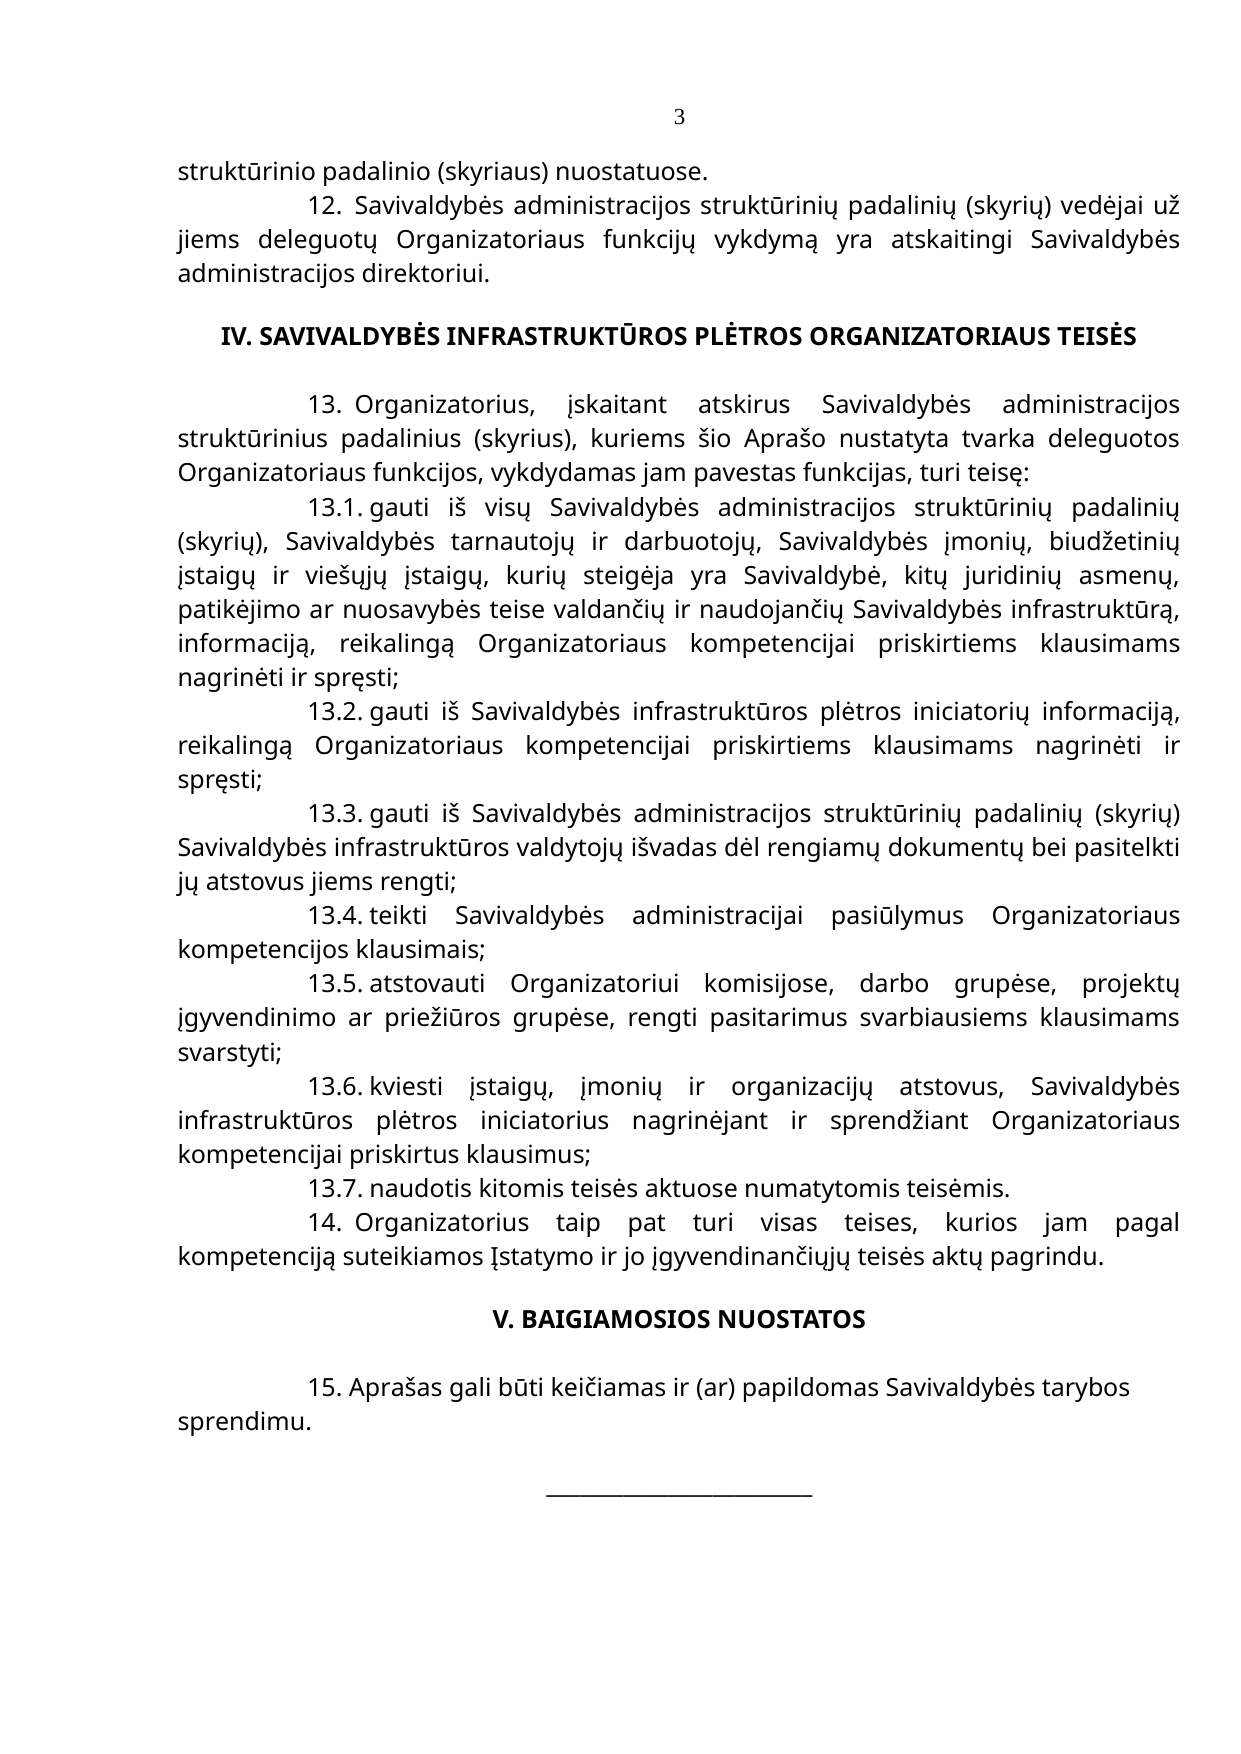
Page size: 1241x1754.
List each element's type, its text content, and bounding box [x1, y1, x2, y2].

text 13. Organizatorius, įskaitant atskirus Savivaldybės administracijos struktūrinius padalinius (skyrius), kuriems šio Aprašo nustatyta tvarka deleguotos Organizatoriaus funkcijos, vykdydamas jam pavestas funkcijas, turi teisę: [177, 387, 1181, 489]
text IV. SAVIVALDYBĖS INFRASTRUKTŪROS PLĖTROS ORGANIZATORIAUS TEISĖS [177, 319, 1181, 353]
text 13.5. atstovauti Organizatoriui komisijose, darbo grupėse, projektų įgyvendinimo ar priežiūros grupėse, rengti pasitarimus svarbiausiems klausimams svarstyti; [177, 966, 1181, 1068]
text 13.6. kviesti įstaigų, įmonių ir organizacijų atstovus, Savivaldybės infrastruktūros plėtros iniciatorius nagrinėjant ir sprendžiant Organizatoriaus kompetencijai priskirtus klausimus; [177, 1068, 1181, 1170]
text 13.2. gauti iš Savivaldybės infrastruktūros plėtros iniciatorių informaciją, reikalingą Organizatoriaus kompetencijai priskirtiems klausimams nagrinėti ir spręsti; [177, 693, 1181, 796]
text 15. Aprašas gali būti keičiamas ir (ar) papildomas Savivaldybės tarybos sprendimu. [177, 1369, 1181, 1438]
text 13.4. teikti Savivaldybės administracijai pasiūlymus Organizatoriaus kompetencijos klausimais; [177, 898, 1181, 966]
text V. BAIGIAMOSIOS NUOSTATOS [177, 1301, 1181, 1335]
text ________________________ [177, 1466, 1181, 1500]
text 13.7. naudotis kitomis teisės aktuose numatytomis teisėmis. [177, 1170, 1181, 1204]
text 12. Savivaldybės administracijos struktūrinių padalinių (skyrių) vedėjai už jiems deleguotų Organizatoriaus funkcijų vykdymą yra atskaitingi Savivaldybės administracijos direktoriui. [177, 188, 1181, 290]
text 13.3. gauti iš Savivaldybės administracijos struktūrinių padalinių (skyrių) Savivaldybės infrastruktūros valdytojų išvadas dėl rengiamų dokumentų bei pasitelkti jų atstovus jiems rengti; [177, 796, 1181, 898]
text struktūrinio padalinio (skyriaus) nuostatuose. [177, 154, 1181, 188]
text 14. Organizatorius taip pat turi visas teises, kurios jam pagal kompetenciją suteikiamos Įstatymo ir jo įgyvendinančiųjų teisės aktų pagrindu. [177, 1204, 1181, 1273]
text 13.1. gauti iš visų Savivaldybės administracijos struktūrinių padalinių (skyrių), Savivaldybės tarnautojų ir darbuotojų, Savivaldybės įmonių, biudžetinių įstaigų ir viešųjų įstaigų, kurių steigėja yra Savivaldybė, kitų juridinių asmenų, patikėjimo ar nuosavybės teise valdančių ir naudojančių Savivaldybės infrastruktūrą, informaciją, reikalingą Organizatoriaus kompetencijai priskirtiems klausimams nagrinėti ir spręsti; [177, 489, 1181, 693]
